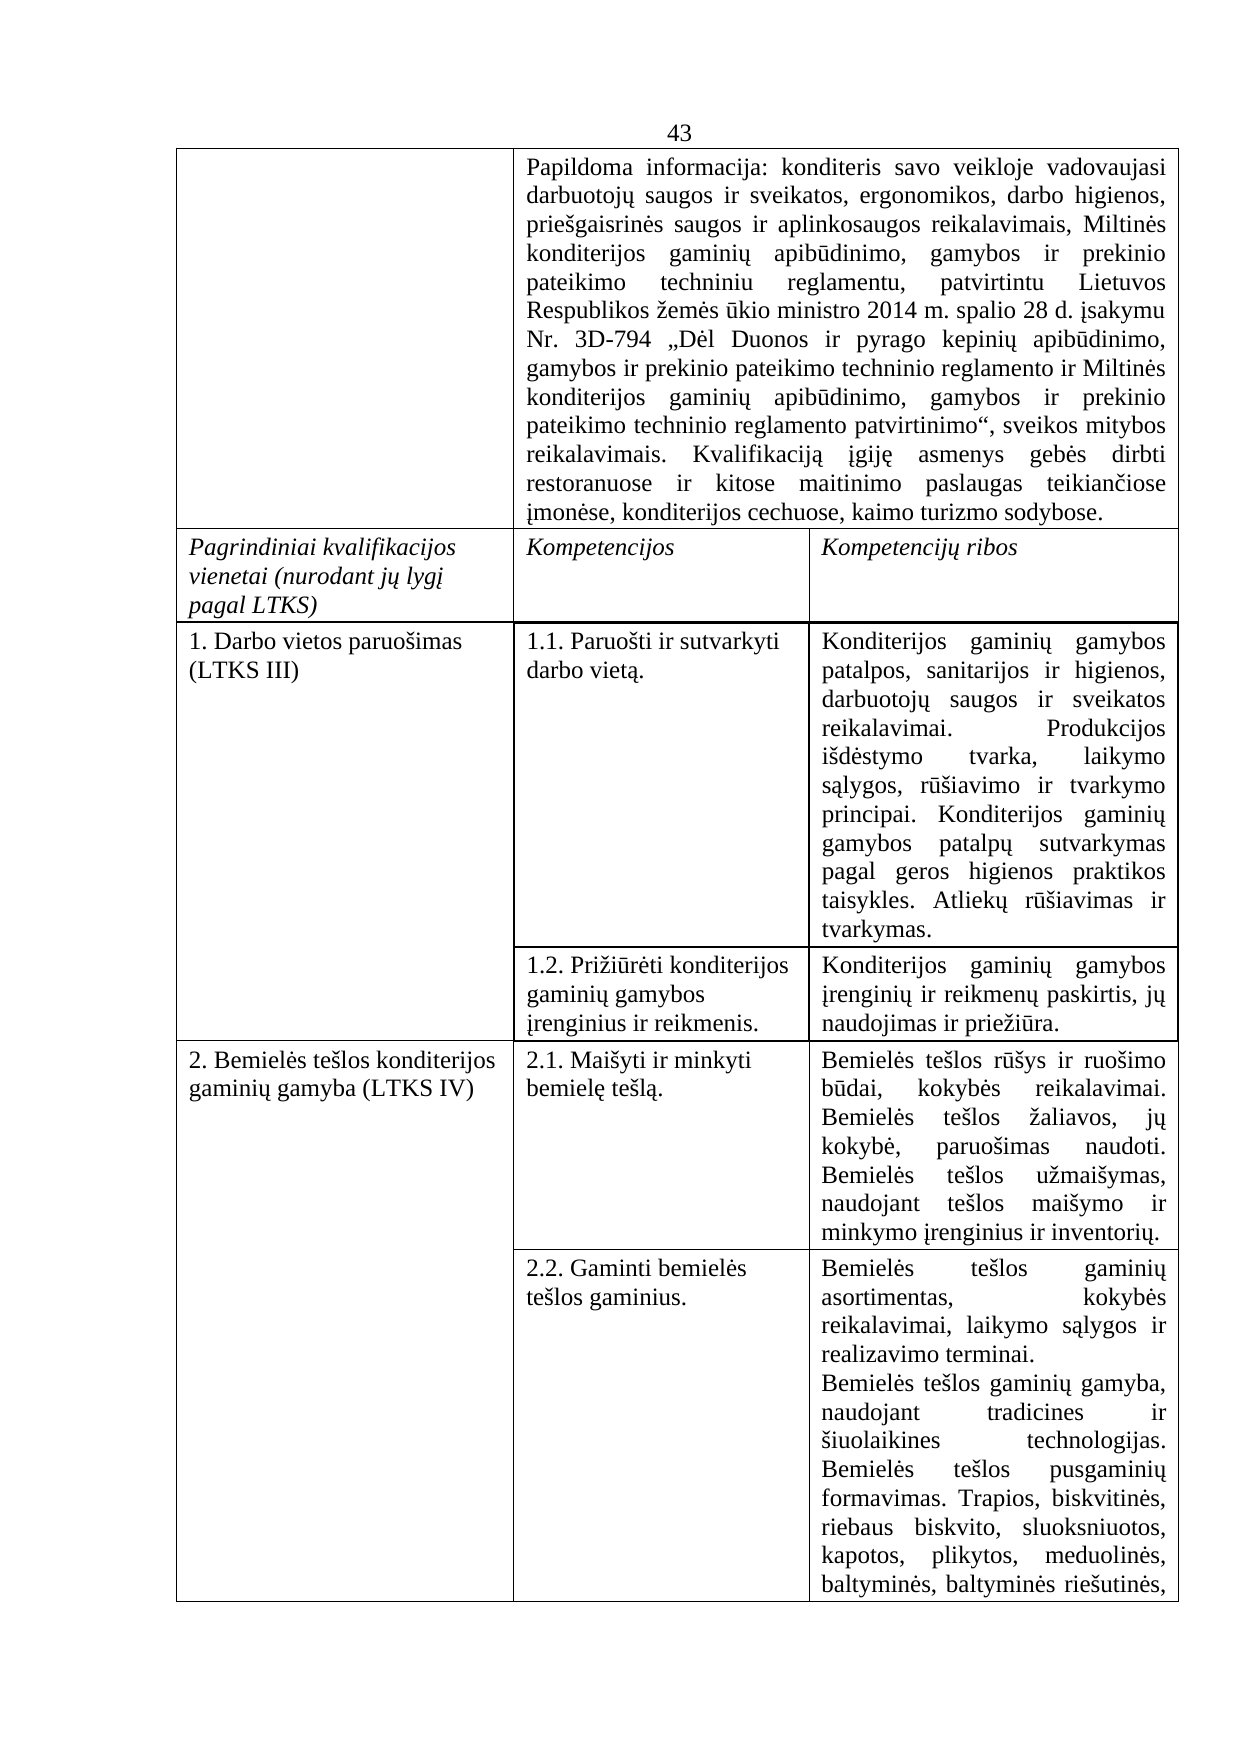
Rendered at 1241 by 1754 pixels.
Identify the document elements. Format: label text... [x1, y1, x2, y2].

table_header Papildoma informacija: konditeris savo veikloje vadovaujasi darbuotojų saugos ir sveikatos, ergonomikos, darbo higienos, priešgaisrinės saugos ir aplinkosaugos reikalavimais, Miltinės konditerijos gaminių apibūdinimo, gamybos ir prekinio pateikimo techniniu reglamentu, patvirtintu Lietuvos Respublikos žemės ūkio ministro 2014 m. spalio 28 d. įsakymu Nr. 3D-794 „Dėl Duonos ir pyrago kepinių apibūdinimo, gamybos ir prekinio pateikimo techninio reglamento ir Miltinės konditerijos gaminių apibūdinimo, gamybos ir prekinio pateikimo techninio reglamento patvirtinimo“, sveikos mitybos reikalavimais. Kvalifikaciją įgiję asmenys gebės dirbti restoranuose ir kitose maitinimo paslaugas teikiančiose įmonėse, konditerijos cechuose, kaimo turizmo sodybose. [514, 149, 1178, 528]
table_cell 2. Bemielės tešlos konditerijos gaminių gamyba (LTKS IV) [177, 1041, 513, 1601]
table_cell Konditerijos gaminių gamybos patalpos, sanitarijos ir higienos, darbuotojų saugos ir sveikatos reikalavimai. Produkcijos išdėstymo tvarka, laikymo sąlygos, rūšiavimo ir tvarkymo principai. Konditerijos gaminių gamybos patalpų sutvarkymas pagal geros higienos praktikos taisykles. Atliekų rūšiavimas ir tvarkymas. [810, 624, 1177, 946]
table_cell Bemielės tešlos gaminių asortimentas, kokybės reikalavimai, laikymo sąlygos ir realizavimo terminai. Bemielės tešlos gaminių gamyba, naudojant tradicines ir šiuolaikines technologijas. Bemielės tešlos pusgaminių formavimas. Trapios, biskvitinės, riebaus biskvito, sluoksniuotos, kapotos, plikytos, meduolinės, baltyminės, baltyminės riešutinės, [810, 1250, 1178, 1601]
table_header [177, 149, 513, 528]
table_cell Pagrindiniai kvalifikacijos vienetai (nurodant jų lygį pagal LTKS) [177, 529, 513, 621]
table_cell 1.2. Prižiūrėti konditerijos gaminių gamybos įrenginius ir reikmenis. [515, 948, 808, 1040]
table_cell Konditerijos gaminių gamybos įrenginių ir reikmenų paskirtis, jų naudojimas ir priežiūra. [810, 948, 1177, 1040]
table_cell 1. Darbo vietos paruošimas (LTKS III) [177, 623, 513, 1040]
table_cell 2.1. Maišyti ir minkyti bemielę tešlą. [514, 1042, 809, 1249]
table_cell Kompetencijos [514, 529, 809, 621]
table_cell 2.2. Gaminti bemielės tešlos gaminius. [514, 1250, 809, 1601]
table_cell Kompetencijų ribos [810, 529, 1178, 621]
table_cell 1.1. Paruošti ir sutvarkyti darbo vietą. [515, 624, 808, 946]
table_cell Bemielės tešlos rūšys ir ruošimo būdai, kokybės reikalavimai. Bemielės tešlos žaliavos, jų kokybė, paruošimas naudoti. Bemielės tešlos užmaišymas, naudojant tešlos maišymo ir minkymo įrenginius ir inventorių. [810, 1042, 1178, 1249]
